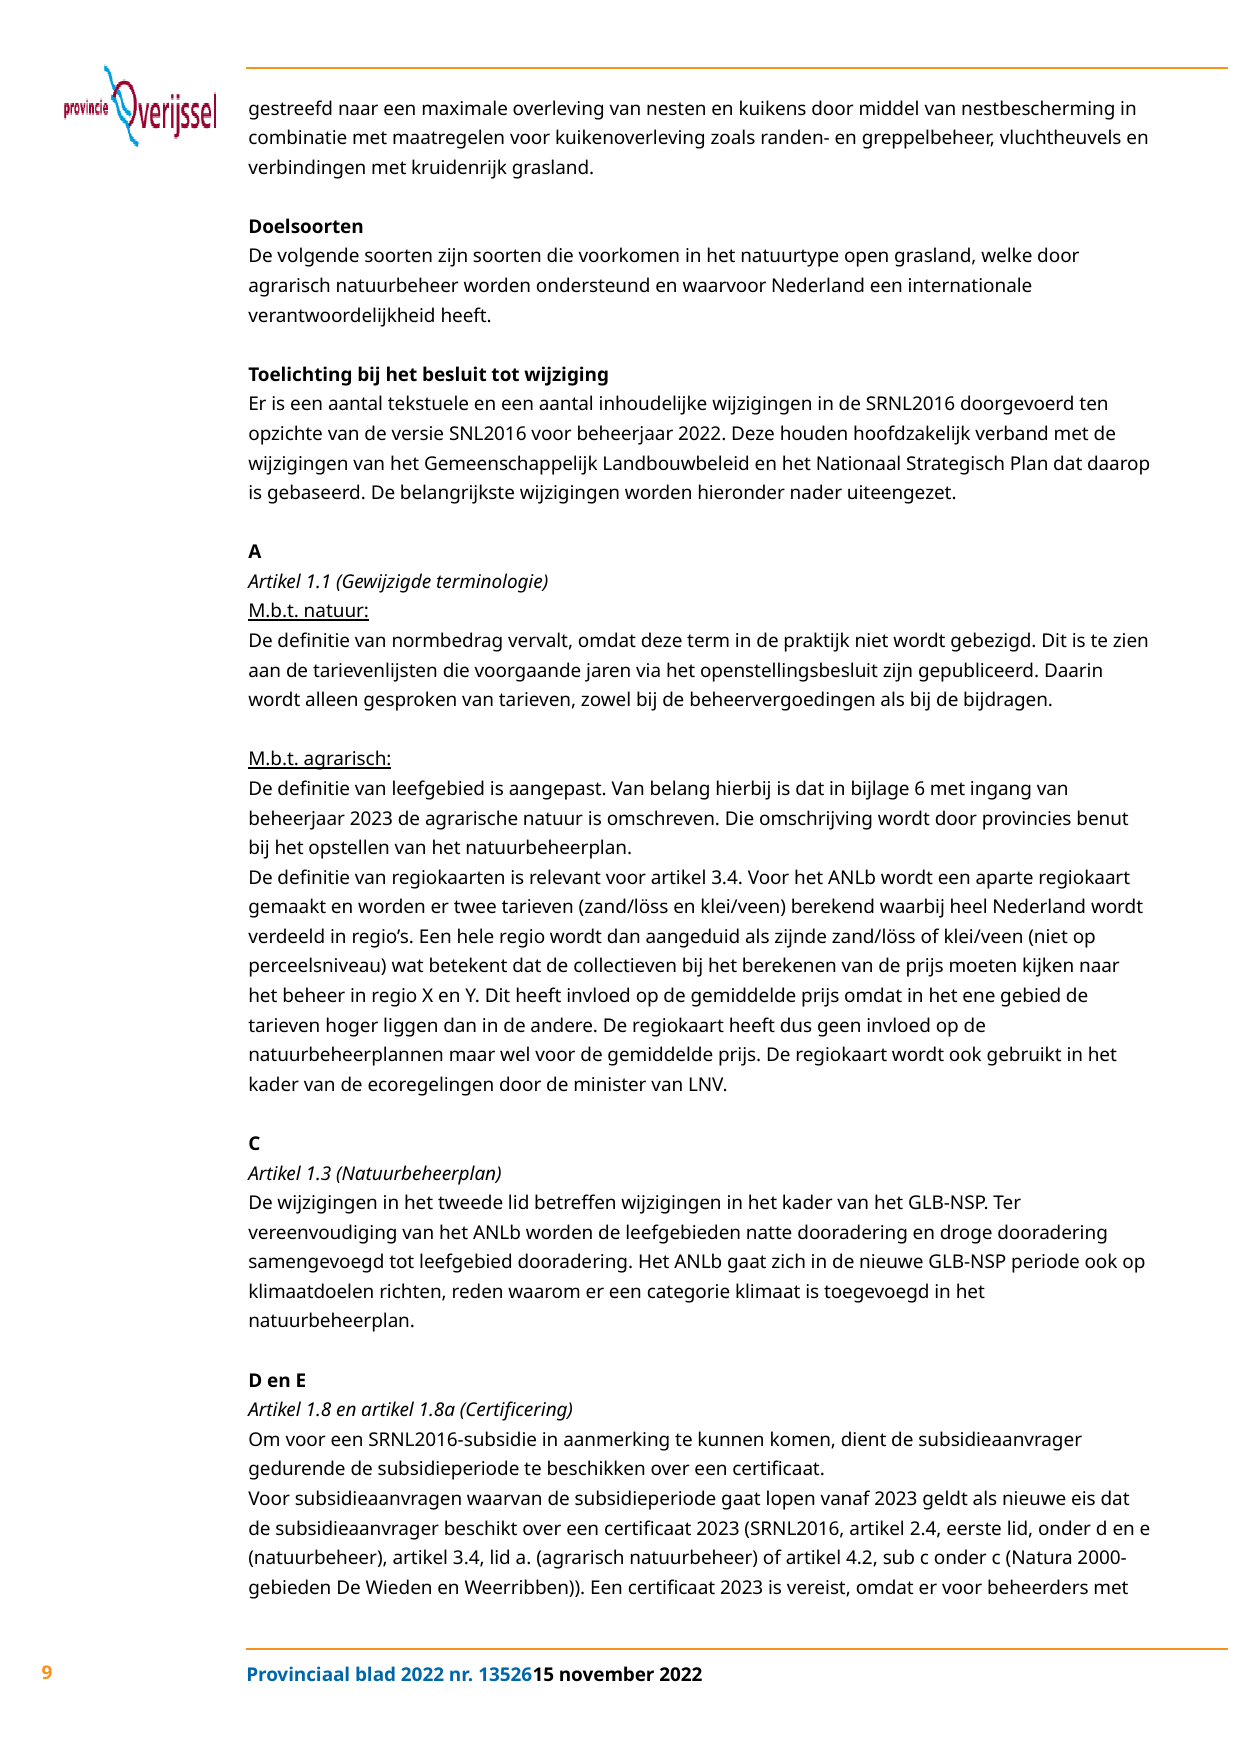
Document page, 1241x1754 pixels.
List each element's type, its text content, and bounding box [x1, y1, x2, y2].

text De definitie van regiokaarten is relevant voor artikel 3.4. Voor het ANLb wordt een aparte regiokaart gemaakt en worden er twee tarieven (zand/löss en klei/veen) berekend waarbij heel Nederland wordt verdeeld in regio’s. Een hele regio wordt dan aangeduid als zijnde zand/löss of klei/veen (niet op perceelsniveau) wat betekent dat de collectieven bij het berekenen van de prijs moeten kijken naar het beheer in regio X en Y. Dit heeft invloed op de gemiddelde prijs omdat in het ene gebied de tarieven hoger liggen dan in de andere. De regiokaart heeft dus geen invloed op de natuurbeheerplannen maar wel voor de gemiddelde prijs. De regiokaart wordt ook gebruikt in het kader van de ecoregelingen door de minister van LNV. [248, 864, 1152, 1097]
text Doelsoorten [248, 213, 1152, 239]
text D en E [248, 1367, 1152, 1393]
text Er is een aantal tekstuele en een aantal inhoudelijke wijzigingen in de SRNL2016 doorgevoerd ten opzichte van de versie SNL2016 voor beheerjaar 2022. Deze houden hoofdzakelijk verband met de wijzigingen van het Gemeenschappelijk Landbouwbeleid en het Nationaal Strategisch Plan dat daarop is gebaseerd. De belangrijkste wijzigingen worden hieronder nader uiteengezet. [248, 391, 1152, 505]
text Voor subsidieaanvragen waarvan de subsidieperiode gaat lopen vanaf 2023 geldt als nieuwe eis dat de subsidieaanvrager beschikt over een certificaat 2023 (SRNL2016, artikel 2.4, eerste lid, onder d en e (natuurbeheer), artikel 3.4, lid a. (agrarisch natuurbeheer) of artikel 4.2, sub c onder c (Natura 2000-gebieden De Wieden en Weerribben)). Een certificaat 2023 is vereist, omdat er voor beheerders met [248, 1485, 1152, 1600]
text De wijzigingen in het tweede lid betreffen wijzigingen in het kader van het GLB-NSP. Ter vereenvoudiging van het ANLb worden de leefgebieden natte dooradering en droge dooradering samengevoegd tot leefgebied dooradering. Het ANLb gaat zich in de nieuwe GLB-NSP periode ook op klimaatdoelen richten, reden waarom er een categorie klimaat is toegevoegd in het natuurbeheerplan. [248, 1189, 1152, 1333]
text Artikel 1.1 (Gewijzigde terminologie) [248, 568, 1152, 594]
text M.b.t. agrarisch: [248, 746, 1152, 771]
text Toelichting bij het besluit tot wijziging [248, 361, 1152, 387]
text Artikel 1.3 (Natuurbeheerplan) [248, 1160, 1152, 1186]
text A [248, 538, 1152, 564]
text De definitie van leefgebied is aangepast. Van belang hierbij is dat in bijlage 6 met ingang van beheerjaar 2023 de agrarische natuur is omschreven. Die omschrijving wordt door provincies benut bij het opstellen van het natuurbeheerplan. [248, 775, 1152, 860]
text Artikel 1.8 en artikel 1.8a (Certificering) [248, 1396, 1152, 1422]
text Om voor een SRNL2016-subsidie in aanmerking te kunnen komen, dient de subsidieaanvrager gedurende de subsidieperiode te beschikken over een certificaat. [248, 1426, 1152, 1481]
text De volgende soorten zijn soorten die voorkomen in het natuurtype open grasland, welke door agrarisch natuurbeheer worden ondersteund en waarvoor Nederland een internationale verantwoordelijkheid heeft. [248, 243, 1152, 328]
picture [41, 47, 231, 172]
text De definitie van normbedrag vervalt, omdat deze term in de praktijk niet wordt gebezigd. Dit is te zien aan de tarievenlijsten die voorgaande jaren via het openstellingsbesluit zijn gepubliceerd. Daarin wordt alleen gesproken van tarieven, zowel bij de beheervergoedingen als bij de bijdragen. [248, 627, 1152, 712]
text C [248, 1130, 1152, 1156]
text M.b.t. natuur: [248, 598, 1152, 623]
text gestreefd naar een maximale overleving van nesten en kuikens door middel van nestbescherming in combinatie met maatregelen voor kuikenoverleving zoals randen- en greppelbeheer, vluchtheuvels en verbindingen met kruidenrijk grasland. [248, 95, 1152, 180]
